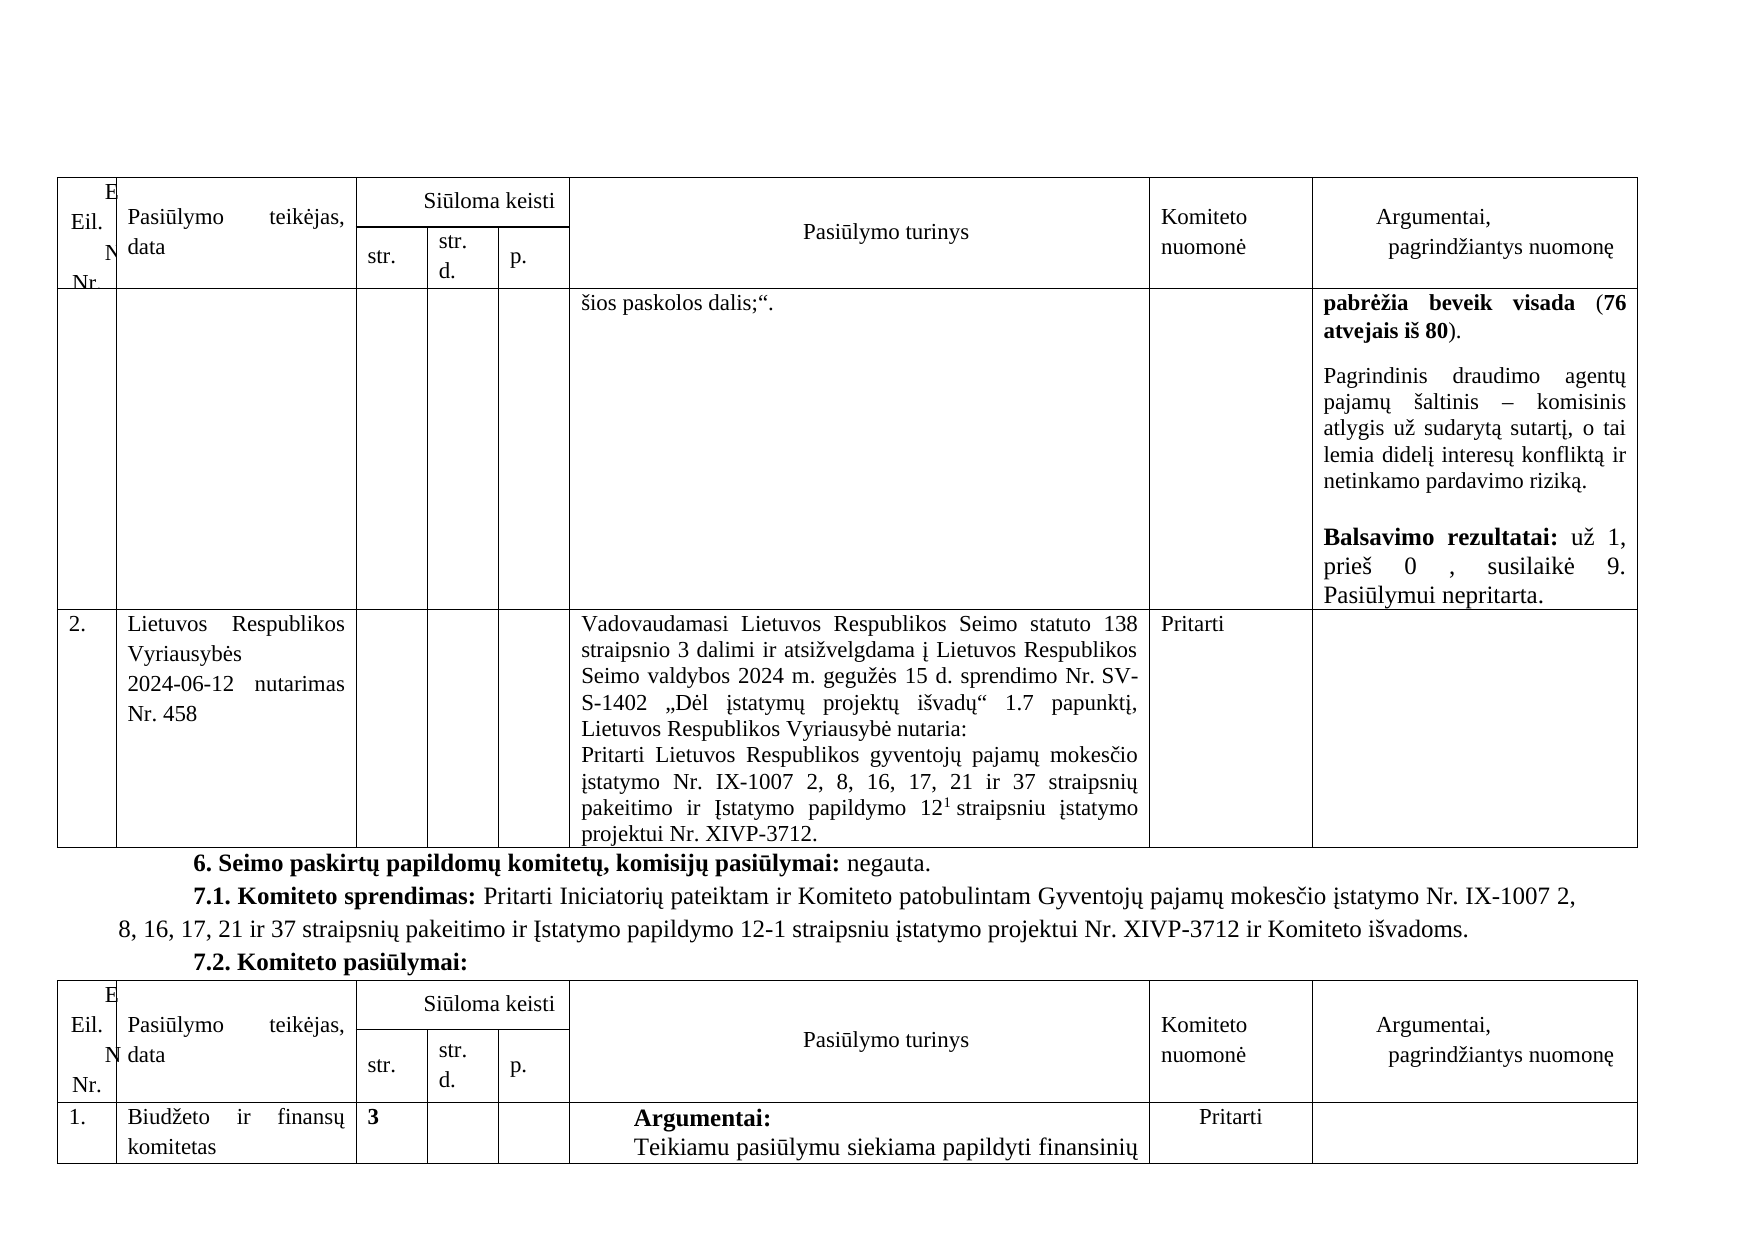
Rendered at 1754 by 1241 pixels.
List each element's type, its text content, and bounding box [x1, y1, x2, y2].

table_header EEil. NNr. [58, 178, 116, 288]
table_header EEil. NNr. [58, 981, 116, 1102]
table_cell [428, 610, 498, 847]
table_cell [1150, 289, 1312, 608]
table_cell str. [357, 1030, 427, 1102]
table_cell 1. [58, 1103, 116, 1163]
table_header Argumentai, pagrindžiantys nuomonę [1313, 178, 1637, 288]
table_cell p. [499, 1030, 569, 1102]
table_cell p. [499, 228, 569, 288]
table_header Siūloma keisti [357, 178, 569, 226]
table_cell [1313, 1103, 1637, 1163]
table_header Pasiūlymo teikėjas, data [117, 981, 356, 1102]
table_cell Vadovaudamasi Lietuvos Respublikos Seimo statuto 138 straipsnio 3 dalimi ir atsižvelgdama į Lietuvos Respublikos Seimo valdybos 2024 m. gegužės 15 d. sprendimo Nr. SV-S-1402 „Dėl įstatymų projektų išvadų“ 1.7 papunktį, Lietuvos Respublikos Vyriausybė nutaria: Pritarti Lietuvos Respublikos gyventojų pajamų mokesčio įstatymo Nr. IX-1007 2, 8, 16, 17, 21 ir 37 straipsnių pakeitimo ir Įstatymo papildymo 121 straipsniu įstatymo projektui Nr. XIVP-3712. [570, 610, 1149, 847]
table_cell [117, 289, 356, 608]
table_cell Pritarti [1150, 610, 1312, 847]
table_cell [58, 289, 116, 608]
table_cell [499, 610, 569, 847]
table_cell Pritarti [1150, 1103, 1312, 1163]
table_cell pabrėžia beveik visada (76 atvejais iš 80). Pagrindinis draudimo agentų pajamų šaltinis – komisinis atlygis už sudarytą sutartį, o tai lemia didelį interesų konfliktą ir netinkamo pardavimo riziką. Balsavimo rezultatai: už 1, prieš 0 , susilaikė 9. Pasiūlymui nepritarta. [1313, 289, 1637, 608]
table_header Siūloma keisti [357, 981, 569, 1029]
table_cell 2. [58, 610, 116, 847]
table_cell Argumentai: Teikiamu pasiūlymu siekiama papildyti finansinių [570, 1103, 1149, 1163]
text 7.1. Komiteto sprendimas: Pritarti Iniciatorių pateiktam ir Komiteto patobulintam Gyventojų pajamų mokesčio įstatymo Nr. IX-1007 2, 8, 16, 17, 21 ir 37 straipsnių pakeitimo ir Įstatymo papildymo 12-1 straipsniu įstatymo projektui Nr. XIVP-3712 ir Komiteto išvadoms. [118, 881, 1577, 943]
text 7.2. Komiteto pasiūlymai: [118, 947, 1577, 976]
table_cell [428, 289, 498, 608]
table_header Komiteto nuomonė [1150, 981, 1312, 1102]
table_cell [499, 1103, 569, 1163]
table_cell [499, 289, 569, 608]
table_header Pasiūlymo turinys [570, 178, 1149, 288]
table_cell 3 [357, 1103, 427, 1163]
table_header Komiteto nuomonė [1150, 178, 1312, 288]
table_cell [357, 289, 427, 608]
table_cell Lietuvos Respublikos Vyriausybės 2024-06-12 nutarimas Nr. 458 [117, 610, 356, 847]
table_cell str. [357, 228, 427, 288]
table_cell Biudžeto ir finansų komitetas [117, 1103, 356, 1163]
table_header Argumentai, pagrindžiantys nuomonę [1313, 981, 1637, 1102]
subtitle 6. Seimo paskirtų papildomų komitetų, komisijų pasiūlymai: negauta. [118, 848, 1577, 877]
table_cell str. d. [428, 228, 498, 288]
table_cell [357, 610, 427, 847]
table_cell [428, 1103, 498, 1163]
table_header Pasiūlymo teikėjas, data [117, 178, 356, 288]
table_cell str. d. [428, 1030, 498, 1102]
table_cell šios paskolos dalis;“. [570, 289, 1149, 608]
table_cell [1313, 610, 1637, 847]
table_header Pasiūlymo turinys [570, 981, 1149, 1102]
